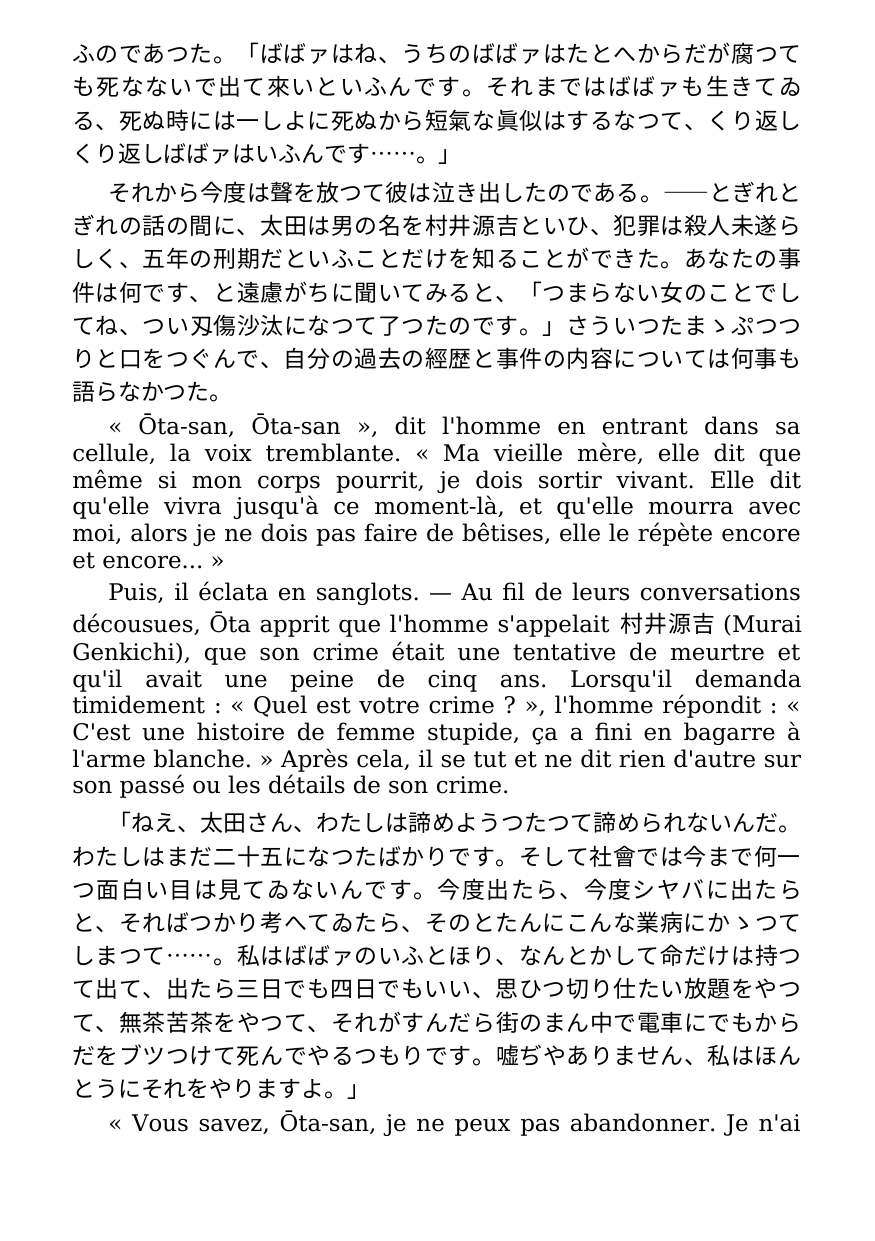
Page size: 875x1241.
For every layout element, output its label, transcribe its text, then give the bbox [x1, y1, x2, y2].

text Puis, il éclata en sanglots. — Au fil de leurs conversations décousues, Ōta apprit que l'homme s'appelait 村井源吉 (Murai Genkichi), que son crime était une tentative de meurtre et qu'il avait une peine de cinq ans. Lorsqu'il demanda timidement : « Quel est votre crime ? », l'homme répondit : « C'est une histoire de femme stupide, ça a fini en bagarre à l'arme blanche. » Après cela, il se tut et ne dit rien d'autre sur son passé ou les détails de son crime. [72, 579, 802, 799]
text それから今度は聲を放つて彼は泣き出したのである。――とぎれとぎれの話の間に、太田は男の名を村井源吉といひ、犯罪は殺人未遂らしく、五年の刑期だといふことだけを知ることができた。あなたの事件は何です、と遠慮がちに聞いてみると、「つまらない女のことでしてね、つい刄傷沙汰になつて了つたのです。」さういつたまゝぷつつりと口をつぐんで、自分の過去の經歴と事件の内容については何事も語らなかつた。 [72, 175, 802, 407]
text ふのであつた。「ばばァはね、うちのばばァはたとへからだが腐つても死なないで出て來いといふんです。それまではばばァも生きてゐる、死ぬ時には一しよに死ぬから短氣な眞似はするなつて、くり返しくり返しばばァはいふんです……。」 [72, 36, 802, 169]
text 「ねえ、太田さん、わたしは諦めようつたつて諦められないんだ。わたしはまだ二十五になつたばかりです。そして社會では今まで何一つ面白い目は見てゐないんです。今度出たら、今度シヤバに出たらと、そればつかり考へてゐたら、そのとたんにこんな業病にかゝつてしまつて……。私はばばァのいふとほり、なんとかして命だけは持つて出て、出たら三日でも四日でもいい、思ひつ切り仕たい放題をやつて、無茶苦茶をやつて、それがすんだら街のまん中で電車にでもからだをブツつけて死んでやるつもりです。嘘ぢやありません、私はほんとうにそれをやりますよ。」 [72, 805, 802, 1104]
text « Vous savez, Ōta-san, je ne peux pas abandonner. Je n'ai [72, 1110, 802, 1137]
text « Ōta-san, Ōta-san », dit l'homme en entrant dans sa cellule, la voix tremblante. « Ma vieille mère, elle dit que même si mon corps pourrit, je dois sortir vivant. Elle dit qu'elle vivra jusqu'à ce moment-là, et qu'elle mourra avec moi, alors je ne dois pas faire de bêtises, elle le répète encore et encore... » [72, 413, 802, 573]
